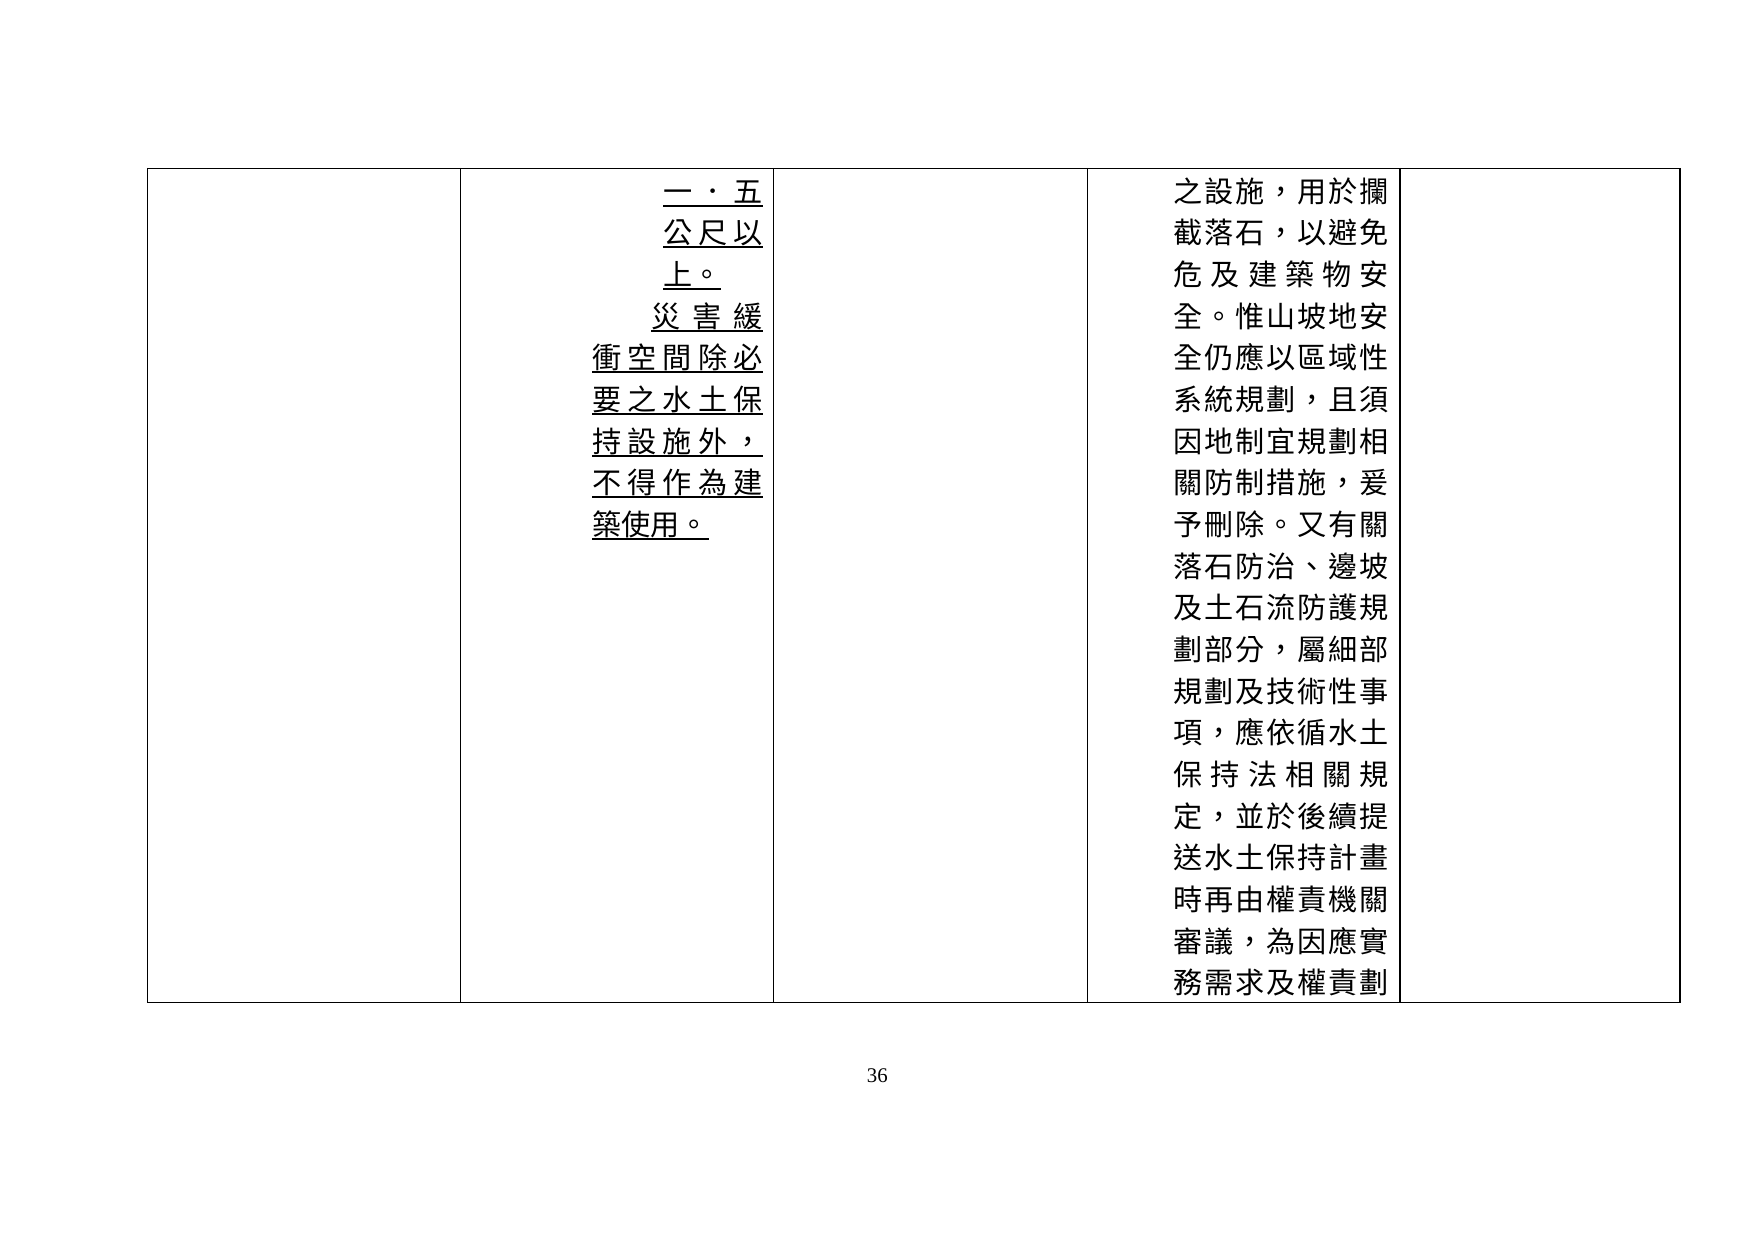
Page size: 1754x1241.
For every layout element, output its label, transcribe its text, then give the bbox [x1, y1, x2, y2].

table_cell 條次調整。 修正第一項，並分列為二款。因面積未達二公頃或為保護區之基地，於實務執行上有因基地面積限制或其他特殊情形，致無法依規定留設三公尺以上災害緩衝空間，故綜合考量基地防災需求，並參酌實務執行可行性及都市設計審議近年審查案例，增訂修正條文第二款但書，明定因基地條件限制者，得依修正條文第十一條規定審議通過後，調整災害緩衝空間寬度為一點五公尺以上。 刪除現行條文第二項：查落石防制柵為以網子或隔柵設置於邊坡之設施，用於攔截落石，以避免危及建築物安全。惟山坡地安全仍應以區域性系統規劃，且須因地制宜規劃相關防制措施，爰予刪除。又有關落石防治、邊坡及土石流防護規劃部分，屬細部規劃及技術性事項，應依循水土保持法相關規定，並於後續提送水土保持計畫時再由權責機關審議，為因應實務需求及權責劃分，爰予刪除。 新增第二項，災害緩衝空間之留設係基於山坡地基地之防災需求，該空間應保持原有地形、地貌，不得建築使用。惟考量部分基地有設置水土保持設施之需要，故明定必要之水保設施除外。 [1088, 169, 1399, 1002]
table_cell 第七條 基地與毗鄰之建築基地間，應沿境界線留設災害緩衝空間，其寬度規定如下： 基地面積在二公頃以上者：五公尺以上。 基地面積未達二公頃或位於保護區者：三公尺以上。但因基地條件限制者，得依第十一條規定審議通過後調整為一點五公尺以上。 災害緩衝空間除必要之水土保持設施外，不得作為建築使用。 [148, 169, 460, 1002]
table_cell [1401, 169, 1679, 1002]
table_cell 第七條 基地與毗鄰之建築基地間，應沿境界線留設災害緩衝空間，其寬度如下： 基地面積在二公頃以上者：五公尺以上。 基地面積未達二公頃或位於保護區者：三公尺以上。但因基地條件限制者，得依第十一條規定審議通過後調整為一．五公尺以上。 災害緩衝空間除必要之水土保持設施外，不得作為建築使用。 [461, 169, 773, 1002]
table_cell [774, 169, 1087, 1002]
